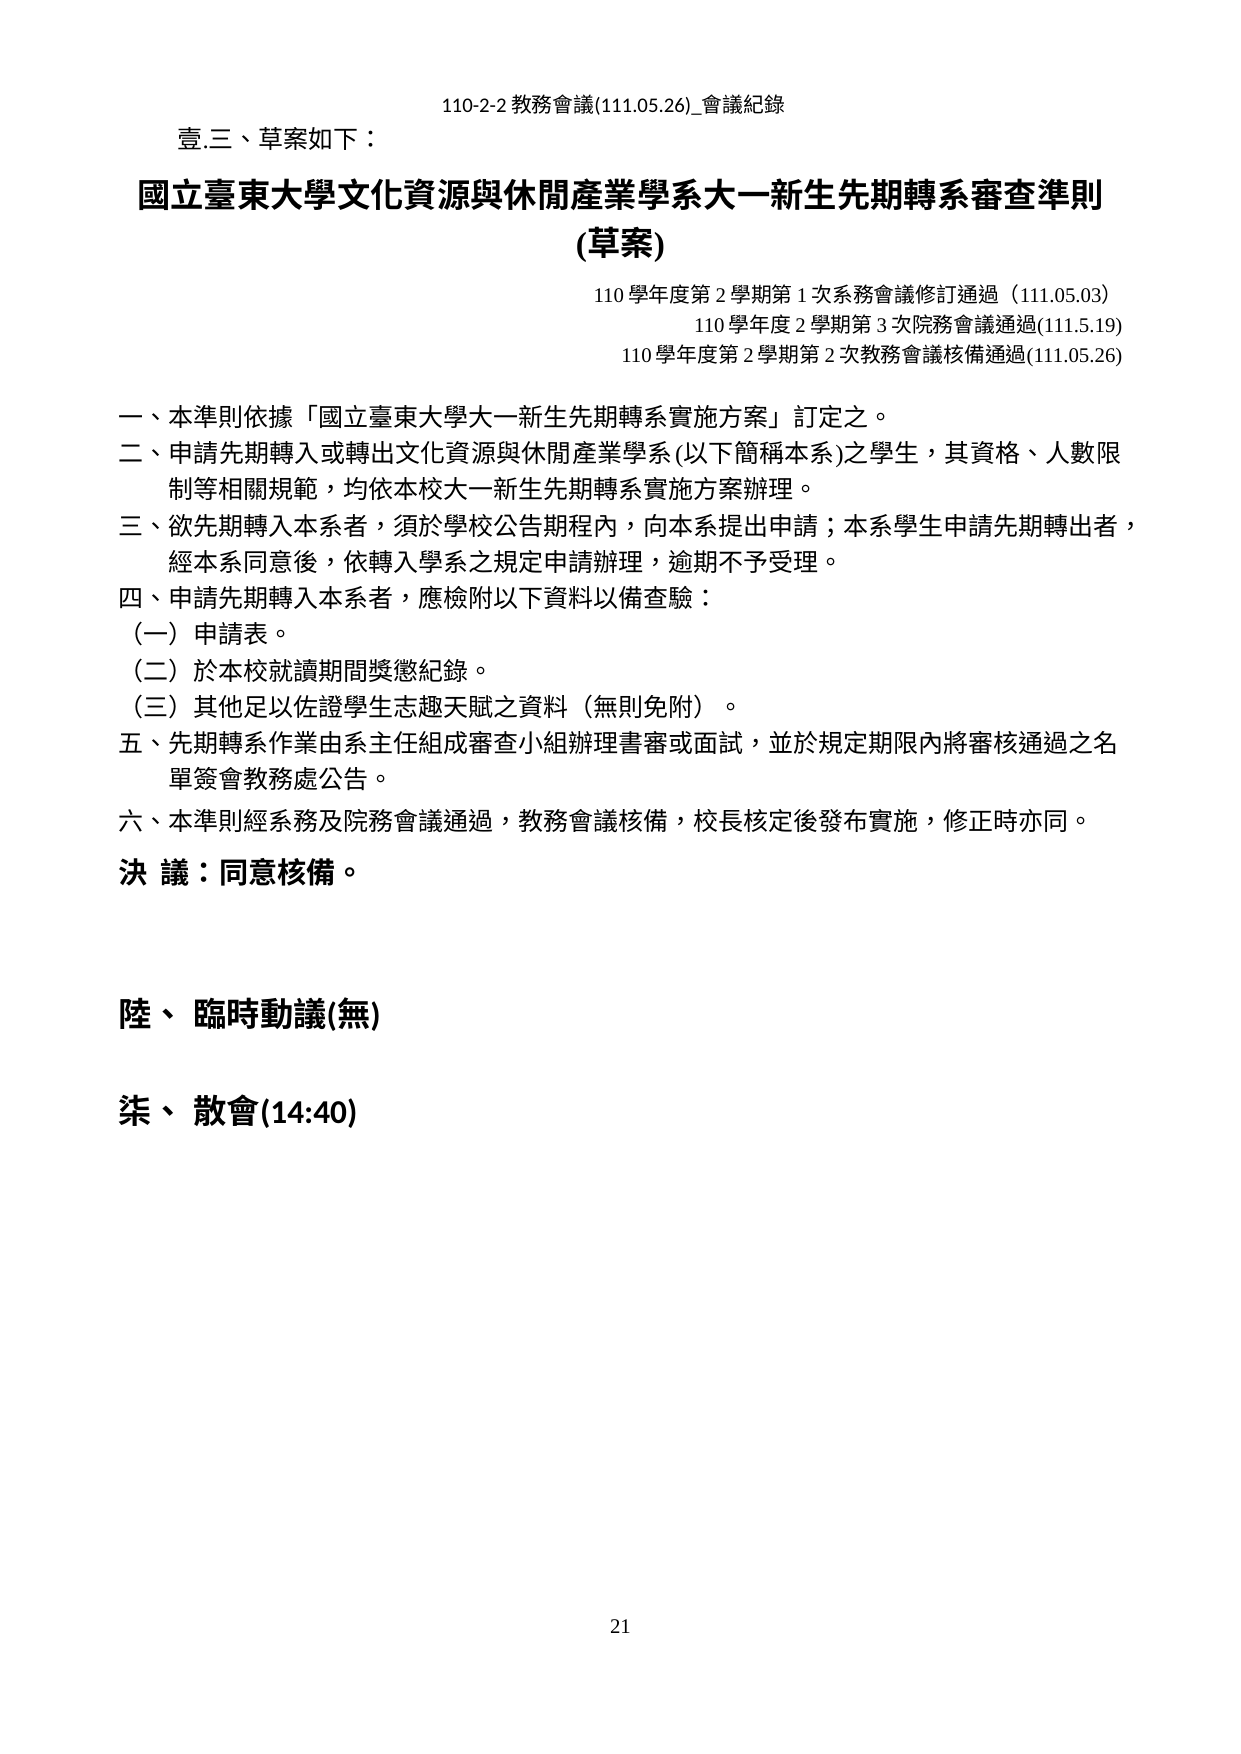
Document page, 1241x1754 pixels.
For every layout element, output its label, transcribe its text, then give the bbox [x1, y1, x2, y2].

text （二）於本校就讀期間獎懲紀錄。 [118, 651, 1122, 687]
text 110學年度2學期第3次院務會議通過(111.5.19) [118, 308, 1122, 338]
text （三）其他足以佐證學生志趣天賦之資料（無則免附）。 [118, 687, 1122, 723]
text 二、申請先期轉入或轉出文化資源與休閒產業學系(以下簡稱本系)之學生，其資格、人數限制等相關規範，均依本校大一新生先期轉系實施方案辦理。 [118, 433, 1122, 506]
text 五、先期轉系作業由系主任組成審查小組辦理書審或面試，並於規定期限內將審核通過之名單簽會教務處公告。 [118, 723, 1122, 796]
text 國立臺東大學文化資源與休閒產業學系大一新生先期轉系審查準則(草案) [118, 169, 1122, 265]
text 決 議：同意核備。 [118, 850, 1122, 892]
text 三、欲先期轉入本系者，須於學校公告期程內，向本系提出申請；本系學生申請先期轉出者，經本系同意後，依轉入學系之規定申請辦理，逾期不予受理。 [118, 506, 1122, 578]
text 110學年度第2學期第1次系務會議修訂通過（111.05.03） [118, 278, 1122, 308]
text 110學年度第2學期第2次教務會議核備通過(111.05.26) [118, 338, 1122, 368]
text 六、本準則經系務及院務會議通過，教務會議核備，校長核定後發布實施，修正時亦同。 [118, 801, 1122, 837]
text 一、本準則依據「國立臺東大學大一新生先期轉系實施方案」訂定之。 [118, 397, 1122, 433]
list 臨時動議(無) [118, 988, 1122, 1036]
text （一）申請表。 [118, 615, 1122, 651]
list 散會(14:40) [118, 1085, 1122, 1133]
text 四、申請先期轉入本系者，應檢附以下資料以備查驗： [118, 578, 1122, 615]
list 草案如下： [177, 119, 1122, 156]
